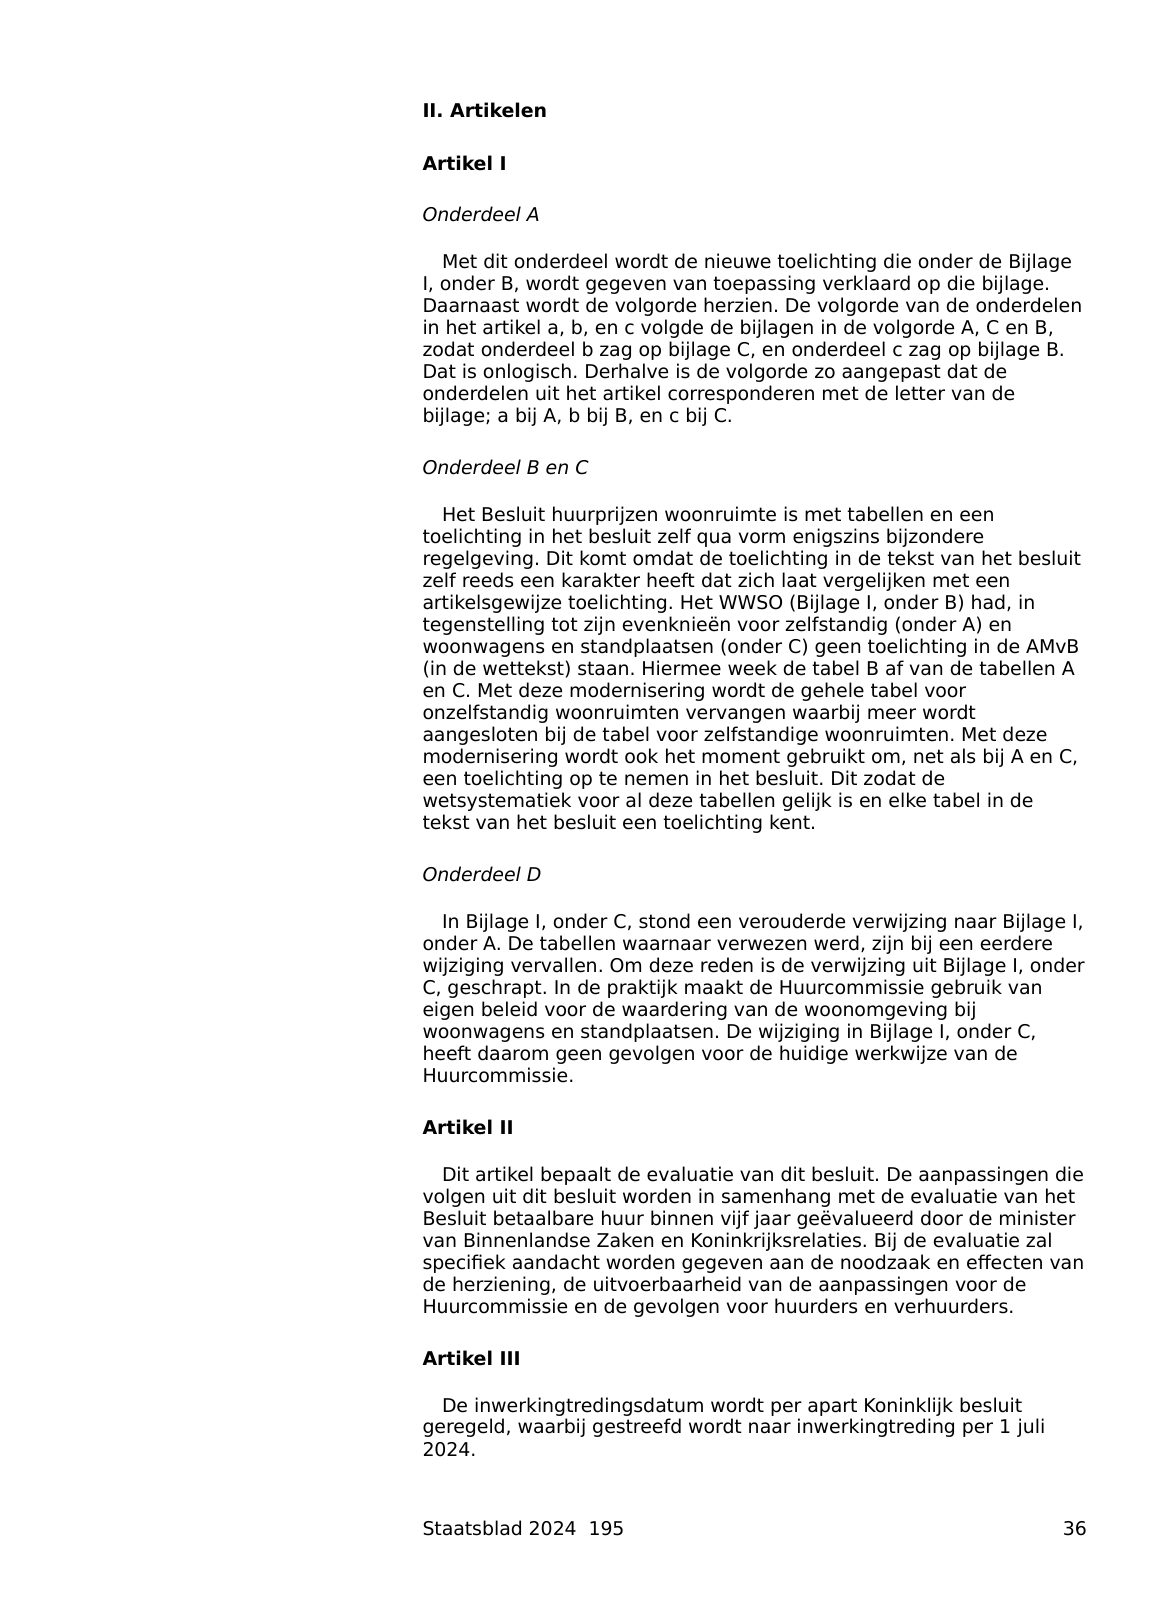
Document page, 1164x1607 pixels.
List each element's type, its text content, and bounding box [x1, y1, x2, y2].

text Dit artikel bepaalt de evaluatie van dit besluit. De aanpassingen die volgen uit dit besluit worden in samenhang met de evaluatie van het Besluit betaalbare huur binnen vijf jaar geëvalueerd door de minister van Binnenlandse Zaken en Koninkrijksrelaties. Bij de evaluatie zal specifiek aandacht worden gegeven aan de noodzaak en effecten van de herziening, de uitvoerbaarheid van de aanpassingen voor de Huurcommissie en de gevolgen voor huurders en verhuurders. [422, 1164, 1087, 1317]
text Met dit onderdeel wordt de nieuwe toelichting die onder de Bijlage I, onder B, wordt gegeven van toepassing verklaard op die bijlage. Daarnaast wordt de volgorde herzien. De volgorde van de onderdelen in het artikel a, b, en c volgde de bijlagen in de volgorde A, C en B, zodat onderdeel b zag op bijlage C, en onderdeel c zag op bijlage B. Dat is onlogisch. Derhalve is de volgorde zo aangepast dat de onderdelen uit het artikel corresponderen met de letter van de bijlage; a bij A, b bij B, en c bij C. [422, 251, 1087, 427]
subtitle Onderdeel A [422, 204, 1087, 226]
text Het Besluit huurprijzen woonruimte is met tabellen en een toelichting in het besluit zelf qua vorm enigszins bijzondere regelgeving. Dit komt omdat de toelichting in de tekst van het besluit zelf reeds een karakter heeft dat zich laat vergelijken met een artikelsgewijze toelichting. Het WWSO (Bijlage I, onder B) had, in tegenstelling tot zijn evenknieën voor zelfstandig (onder A) en woonwagens en standplaatsen (onder C) geen toelichting in de AMvB (in de wettekst) staan. Hiermee week de tabel B af van de tabellen A en C. Met deze modernisering wordt de gehele tabel voor onzelfstandig woonruimten vervangen waarbij meer wordt aangesloten bij de tabel voor zelfstandige woonruimten. Met deze modernisering wordt ook het moment gebruikt om, net als bij A en C, een toelichting op te nemen in het besluit. Dit zodat de wetsystematiek voor al deze tabellen gelijk is en elke tabel in de tekst van het besluit een toelichting kent. [422, 504, 1087, 834]
subtitle Artikel II [422, 1117, 1087, 1139]
subtitle Onderdeel D [422, 864, 1087, 886]
text In Bijlage I, onder C, stond een verouderde verwijzing naar Bijlage I, onder A. De tabellen waarnaar verwezen werd, zijn bij een eerdere wijziging vervallen. Om deze reden is de verwijzing uit Bijlage I, onder C, geschrapt. In de praktijk maakt de Huurcommissie gebruik van eigen beleid voor de waardering van de woonomgeving bij woonwagens en standplaatsen. De wijziging in Bijlage I, onder C, heeft daarom geen gevolgen voor de huidige werkwijze van de Huurcommissie. [422, 911, 1087, 1087]
subtitle II. Artikelen [422, 100, 1087, 122]
subtitle Onderdeel B en C [422, 457, 1087, 479]
subtitle Artikel I [422, 152, 1087, 174]
subtitle Artikel III [422, 1347, 1087, 1369]
text De inwerkingtredingsdatum wordt per apart Koninklijk besluit geregeld, waarbij gestreefd wordt naar inwerkingtreding per 1 juli 2024. [422, 1394, 1087, 1460]
